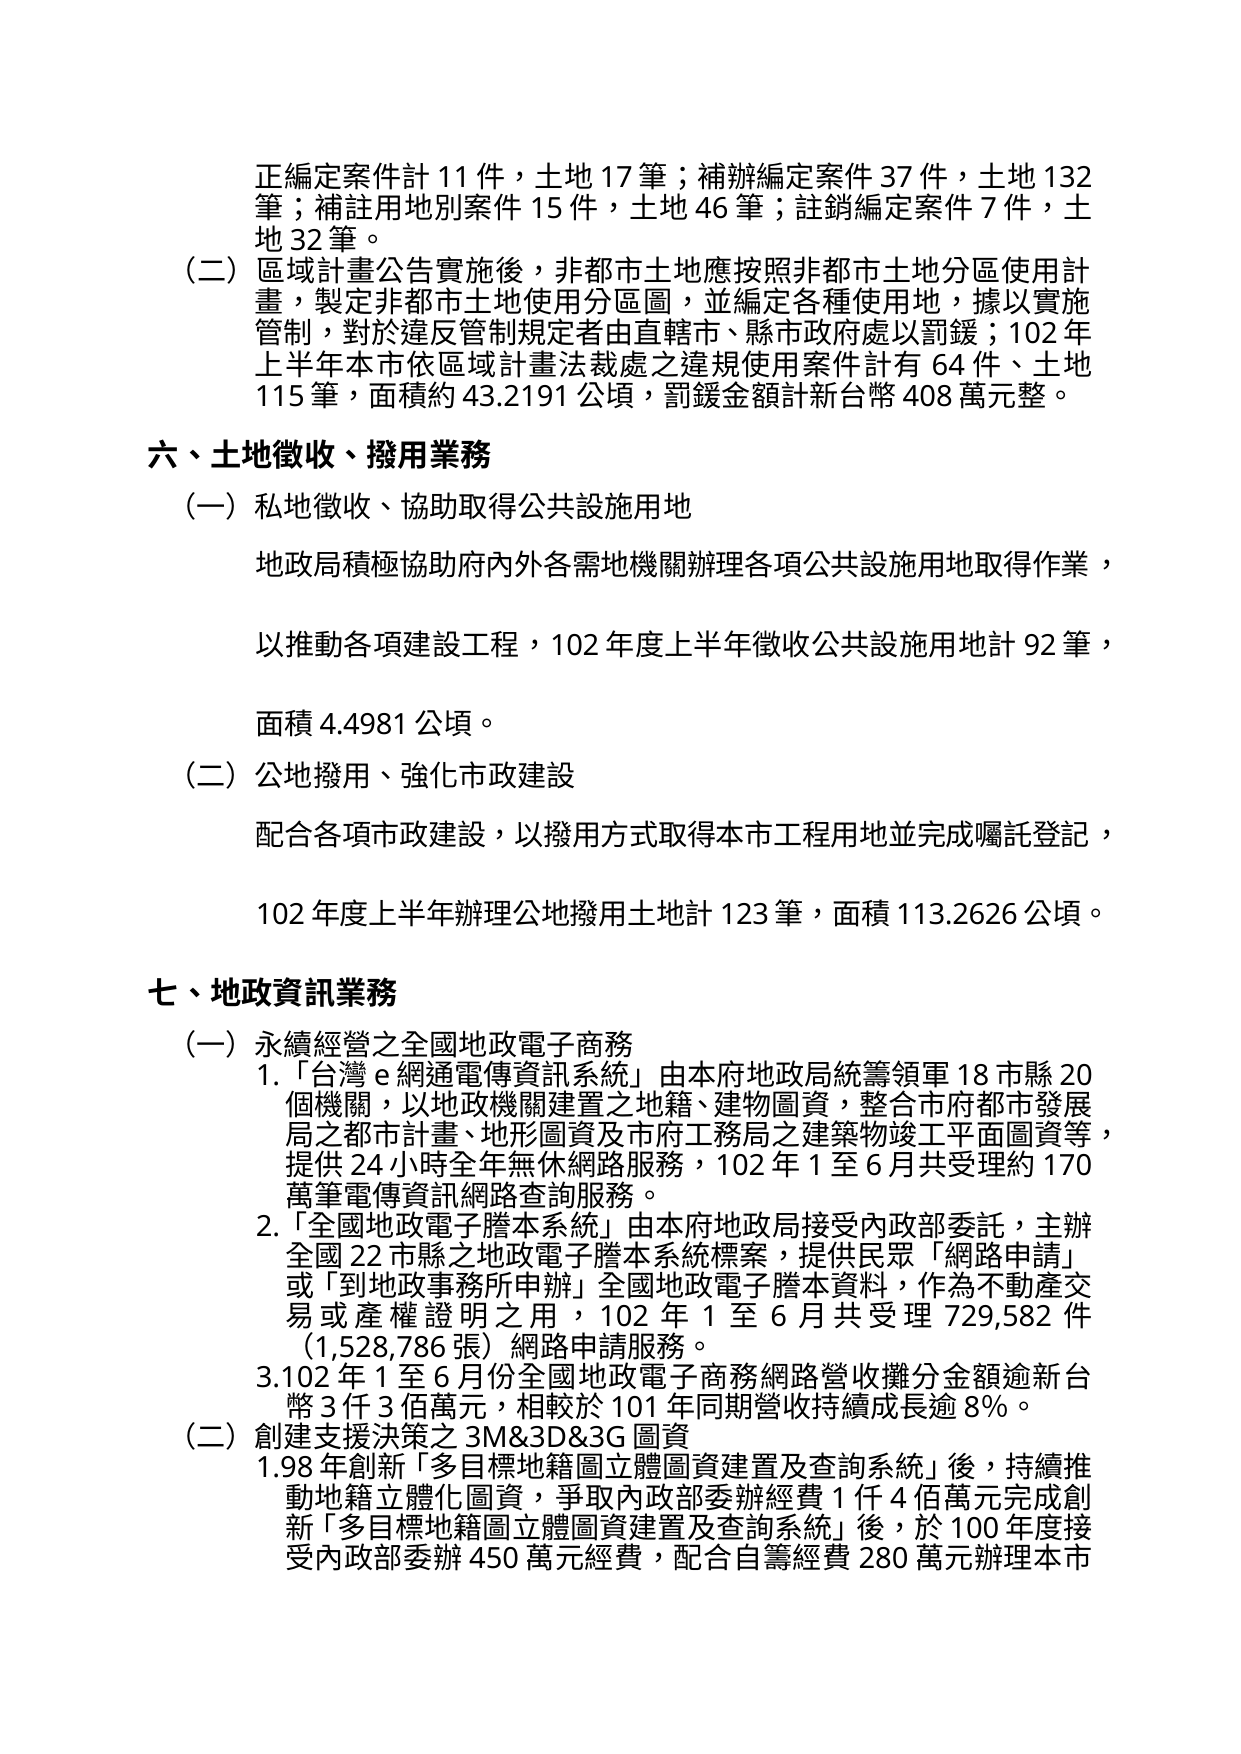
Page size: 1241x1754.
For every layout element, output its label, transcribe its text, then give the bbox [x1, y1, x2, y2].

text （二）創建支援決策之3M&3D&3G圖資 [148, 1423, 1092, 1454]
text （一）私地徵收、協助取得公共設施用地 [148, 492, 1092, 523]
text （二）區域計畫公告實施後，非都市土地應按照非都市土地分區使用計畫，製定非都市土地使用分區圖，並編定各種使用地，據以實施管制，對於違反管制規定者由直轄市、縣市政府處以罰鍰；102年上半年本市依區域計畫法裁處之違規使用案件計有64件、土地115筆，面積約43.2191公頃，罰鍰金額計新台幣408萬元整。 [167, 256, 1092, 413]
text 1.98年創新「多目標地籍圖立體圖資建置及查詢系統」後，持續推動地籍立體化圖資，爭取內政部委辦經費1仟4佰萬元完成創新「多目標地籍圖立體圖資建置及查詢系統」後，於100年度接受內政部委辦450萬元經費，配合自籌經費280萬元辦理本市 [256, 1454, 1092, 1574]
text 六、土地徵收、撥用業務 [148, 413, 1092, 492]
text 1.「台灣e網通電傳資訊系統」由本府地政局統籌領軍18市縣20個機關，以地政機關建置之地籍、建物圖資，整合市府都市發展局之都市計畫、地形圖資及市府工務局之建築物竣工平面圖資等，提供24小時全年無休網路服務，102年1至6月共受理約170萬筆電傳資訊網路查詢服務。 [256, 1061, 1092, 1212]
text （一）永續經營之全國地政電子商務 [148, 1031, 1092, 1061]
text 正編定案件計11件，土地17筆；補辦編定案件37件，土地132筆；補註用地別案件15件，土地46筆；註銷編定案件7件，土地32筆。 [167, 163, 1092, 256]
text 地政局積極協助府內外各需地機關辦理各項公共設施用地取得作業，以推動各項建設工程，102年度上半年徵收公共設施用地計92筆，面積4.4981公頃。 [256, 523, 1092, 761]
text 2.「全國地政電子謄本系統」由本府地政局接受內政部委託，主辦全國22市縣之地政電子謄本系統標案，提供民眾「網路申請」或「到地政事務所申辦」全國地政電子謄本資料，作為不動產交易或產權證明之用，102年1至6月共受理729,582件（1,528,786張）網路申請服務。 [256, 1212, 1092, 1363]
text 3.102年1至6月份全國地政電子商務網路營收攤分金額逾新台幣3仟3佰萬元，相較於101年同期營收持續成長逾8％。 [256, 1363, 1092, 1423]
text 七、地政資訊業務 [148, 951, 1092, 1031]
text （二）公地撥用、強化市政建設 [148, 761, 1092, 793]
text 配合各項市政建設，以撥用方式取得本市工程用地並完成囑託登記，102年度上半年辦理公地撥用土地計123筆，面積113.2626公頃。 [256, 793, 1092, 951]
